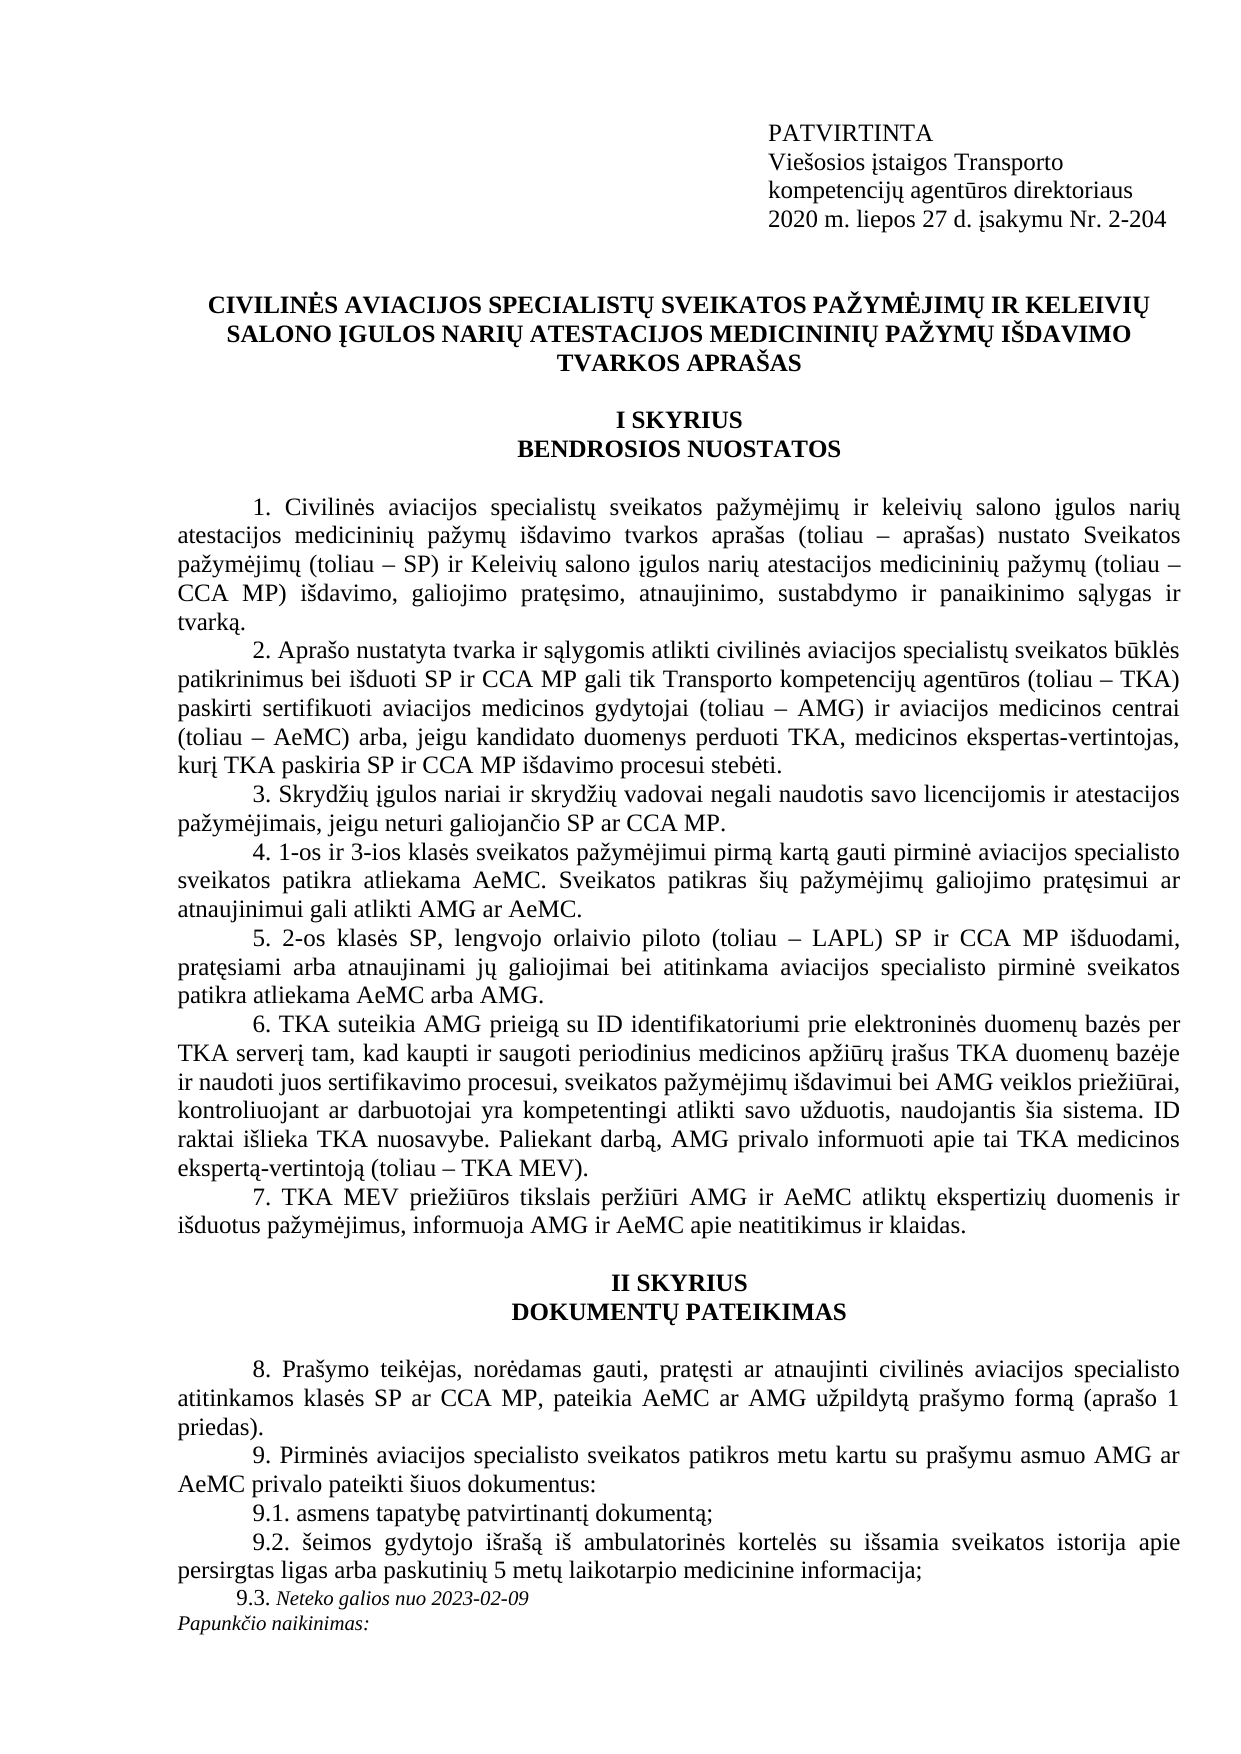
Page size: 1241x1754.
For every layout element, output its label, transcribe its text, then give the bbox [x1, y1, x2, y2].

text 3. Skrydžių įgulos nariai ir skrydžių vadovai negali naudotis savo licencijomis ir atestacijos pažymėjimais, jeigu neturi galiojančio SP ar CCA MP. [177, 779, 1181, 837]
text Papunkčio naikinimas: [177, 1611, 1181, 1635]
text 2. Aprašo nustatyta tvarka ir sąlygomis atlikti civilinės aviacijos specialistų sveikatos būklės patikrinimus bei išduoti SP ir CCA MP gali tik Transporto kompetencijų agentūros (toliau – TKA) paskirti sertifikuoti aviacijos medicinos gydytojai (toliau – AMG) ir aviacijos medicinos centrai (toliau – AeMC) arba, jeigu kandidato duomenys perduoti TKA, medicinos ekspertas-vertintojas, kurį TKA paskiria SP ir CCA MP išdavimo procesui stebėti. [177, 636, 1181, 779]
text II SKYRIUS [177, 1268, 1181, 1297]
text 6. TKA suteikia AMG prieigą su ID identifikatoriumi prie elektroninės duomenų bazės per TKA serverį tam, kad kaupti ir saugoti periodinius medicinos apžiūrų įrašus TKA duomenų bazėje ir naudoti juos sertifikavimo procesui, sveikatos pažymėjimų išdavimui bei AMG veiklos priežiūrai, kontroliuojant ar darbuotojai yra kompetentingi atlikti savo užduotis, naudojantis šia sistema. ID raktai išlieka TKA nuosavybe. Paliekant darbą, AMG privalo informuoti apie tai TKA medicinos ekspertą-vertintoją (toliau – TKA MEV). [177, 1009, 1181, 1182]
text 9. Pirminės aviacijos specialisto sveikatos patikros metu kartu su prašymu asmuo AMG ar AeMC privalo pateikti šiuos dokumentus: [177, 1441, 1181, 1498]
text BENDROSIOS NUOSTATOS [177, 434, 1181, 463]
text 9.1. asmens tapatybę patvirtinantį dokumentą; [177, 1498, 1181, 1527]
text DOKUMENTŲ PATEIKIMAS [177, 1297, 1181, 1326]
text 4. 1-os ir 3-ios klasės sveikatos pažymėjimui pirmą kartą gauti pirminė aviacijos specialisto sveikatos patikra atliekama AeMC. Sveikatos patikras šių pažymėjimų galiojimo pratęsimui ar atnaujinimui gali atlikti AMG ar AeMC. [177, 837, 1181, 923]
text 9.2. šeimos gydytojo išrašą iš ambulatorinės kortelės su išsamia sveikatos istorija apie persirgtas ligas arba paskutinių 5 metų laikotarpio medicinine informacija; [177, 1527, 1181, 1584]
text PATVIRTINTA [177, 118, 1181, 147]
text CIVILINĖS AVIACIJOS SPECIALISTŲ SVEIKATOS PAŽYMĖJIMŲ IR KELEIVIŲ SALONO ĮGULOS NARIŲ ATESTACIJOS MEDICININIŲ PAŽYMŲ IŠDAVIMO TVARKOS APRAŠAS [177, 291, 1181, 377]
text kompetencijų agentūros direktoriaus [768, 176, 1181, 204]
text 1. Civilinės aviacijos specialistų sveikatos pažymėjimų ir keleivių salono įgulos narių atestacijos medicininių pažymų išdavimo tvarkos aprašas (toliau – aprašas) nustato Sveikatos pažymėjimų (toliau – SP) ir Keleivių salono įgulos narių atestacijos medicininių pažymų (toliau – CCA MP) išdavimo, galiojimo pratęsimo, atnaujinimo, sustabdymo ir panaikinimo sąlygas ir tvarką. [177, 492, 1181, 636]
text 2020 m. liepos 27 d. įsakymu Nr. 2-204 [177, 204, 1181, 233]
text Viešosios įstaigos Transporto [768, 147, 1181, 176]
text I SKYRIUS [177, 406, 1181, 434]
text 9.3. Neteko galios nuo 2023-02-09 [177, 1584, 1181, 1611]
text 5. 2-os klasės SP, lengvojo orlaivio piloto (toliau – LAPL) SP ir CCA MP išduodami, pratęsiami arba atnaujinami jų galiojimai bei atitinkama aviacijos specialisto pirminė sveikatos patikra atliekama AeMC arba AMG. [177, 923, 1181, 1009]
text 8. Prašymo teikėjas, norėdamas gauti, pratęsti ar atnaujinti civilinės aviacijos specialisto atitinkamos klasės SP ar CCA MP, pateikia AeMC ar AMG užpildytą prašymo formą (aprašo 1 priedas). [177, 1354, 1181, 1441]
text 7. TKA MEV priežiūros tikslais peržiūri AMG ir AeMC atliktų ekspertizių duomenis ir išduotus pažymėjimus, informuoja AMG ir AeMC apie neatitikimus ir klaidas. [177, 1182, 1181, 1239]
